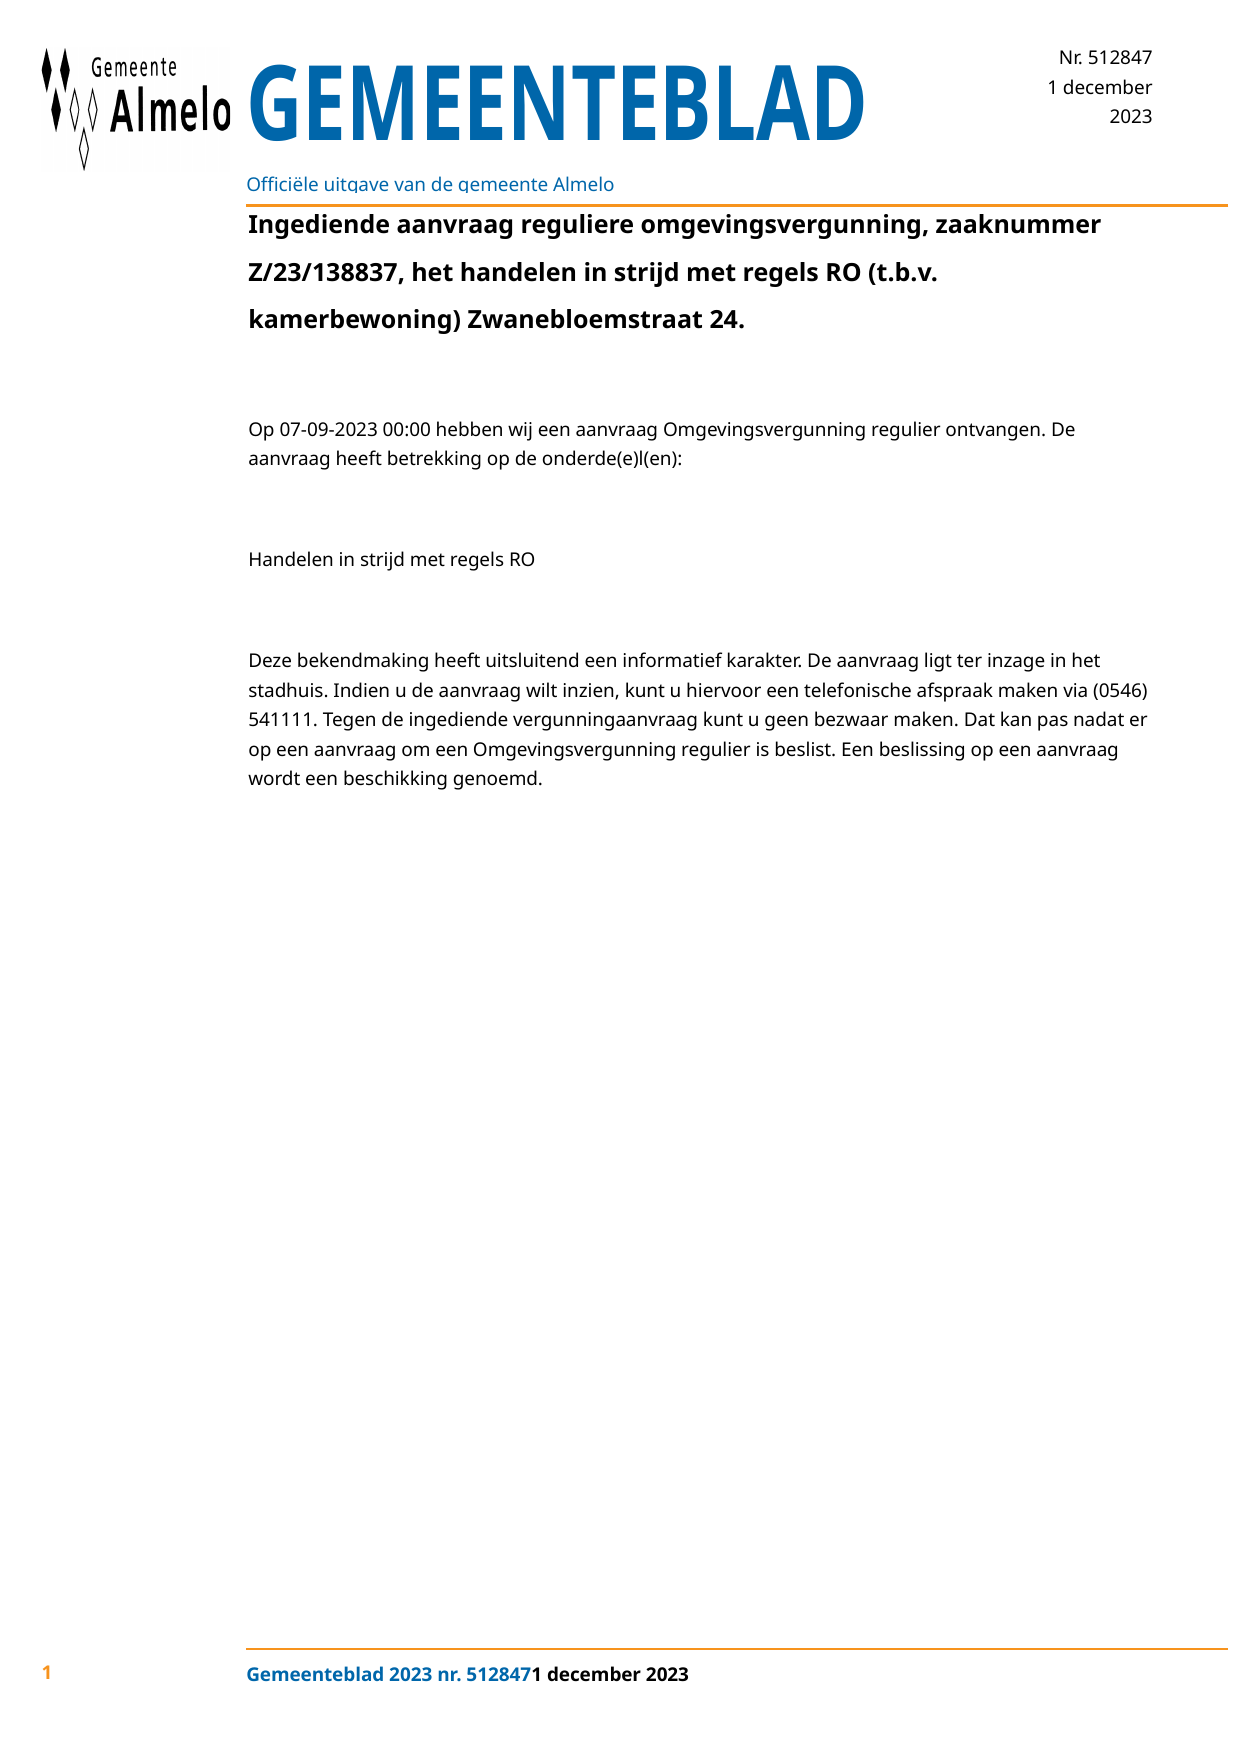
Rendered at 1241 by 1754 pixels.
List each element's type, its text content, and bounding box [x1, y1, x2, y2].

text Handelen in strijd met regels RO [248, 546, 1152, 572]
text Op 07-09-2023 00:00 hebben wij een aanvraag Omgevingsvergunning regulier ontvangen. De aanvraag heeft betrekking op de onderde(e)l(en): [248, 416, 1152, 471]
text Ingediende aanvraag reguliere omgevingsvergunning, zaaknummer Z/23/138837, het handelen in strijd met regels RO (t.b.v. kamerbewoning) Zwanebloemstraat 24. [248, 207, 1152, 336]
text Deze bekendmaking heeft uitsluitend een informatief karakter. De aanvraag ligt ter inzage in het stadhuis. Indien u de aanvraag wilt inzien, kunt u hiervoor een telefonische afspraak maken via (0546) 541111. Tegen de ingediende vergunningaanvraag kunt u geen bezwaar maken. Dat kan pas nadat er op een aanvraag om een Omgevingsvergunning regulier is beslist. Een beslissing op een aanvraag wordt een beschikking genoemd. [248, 647, 1152, 791]
picture [41, 47, 231, 172]
